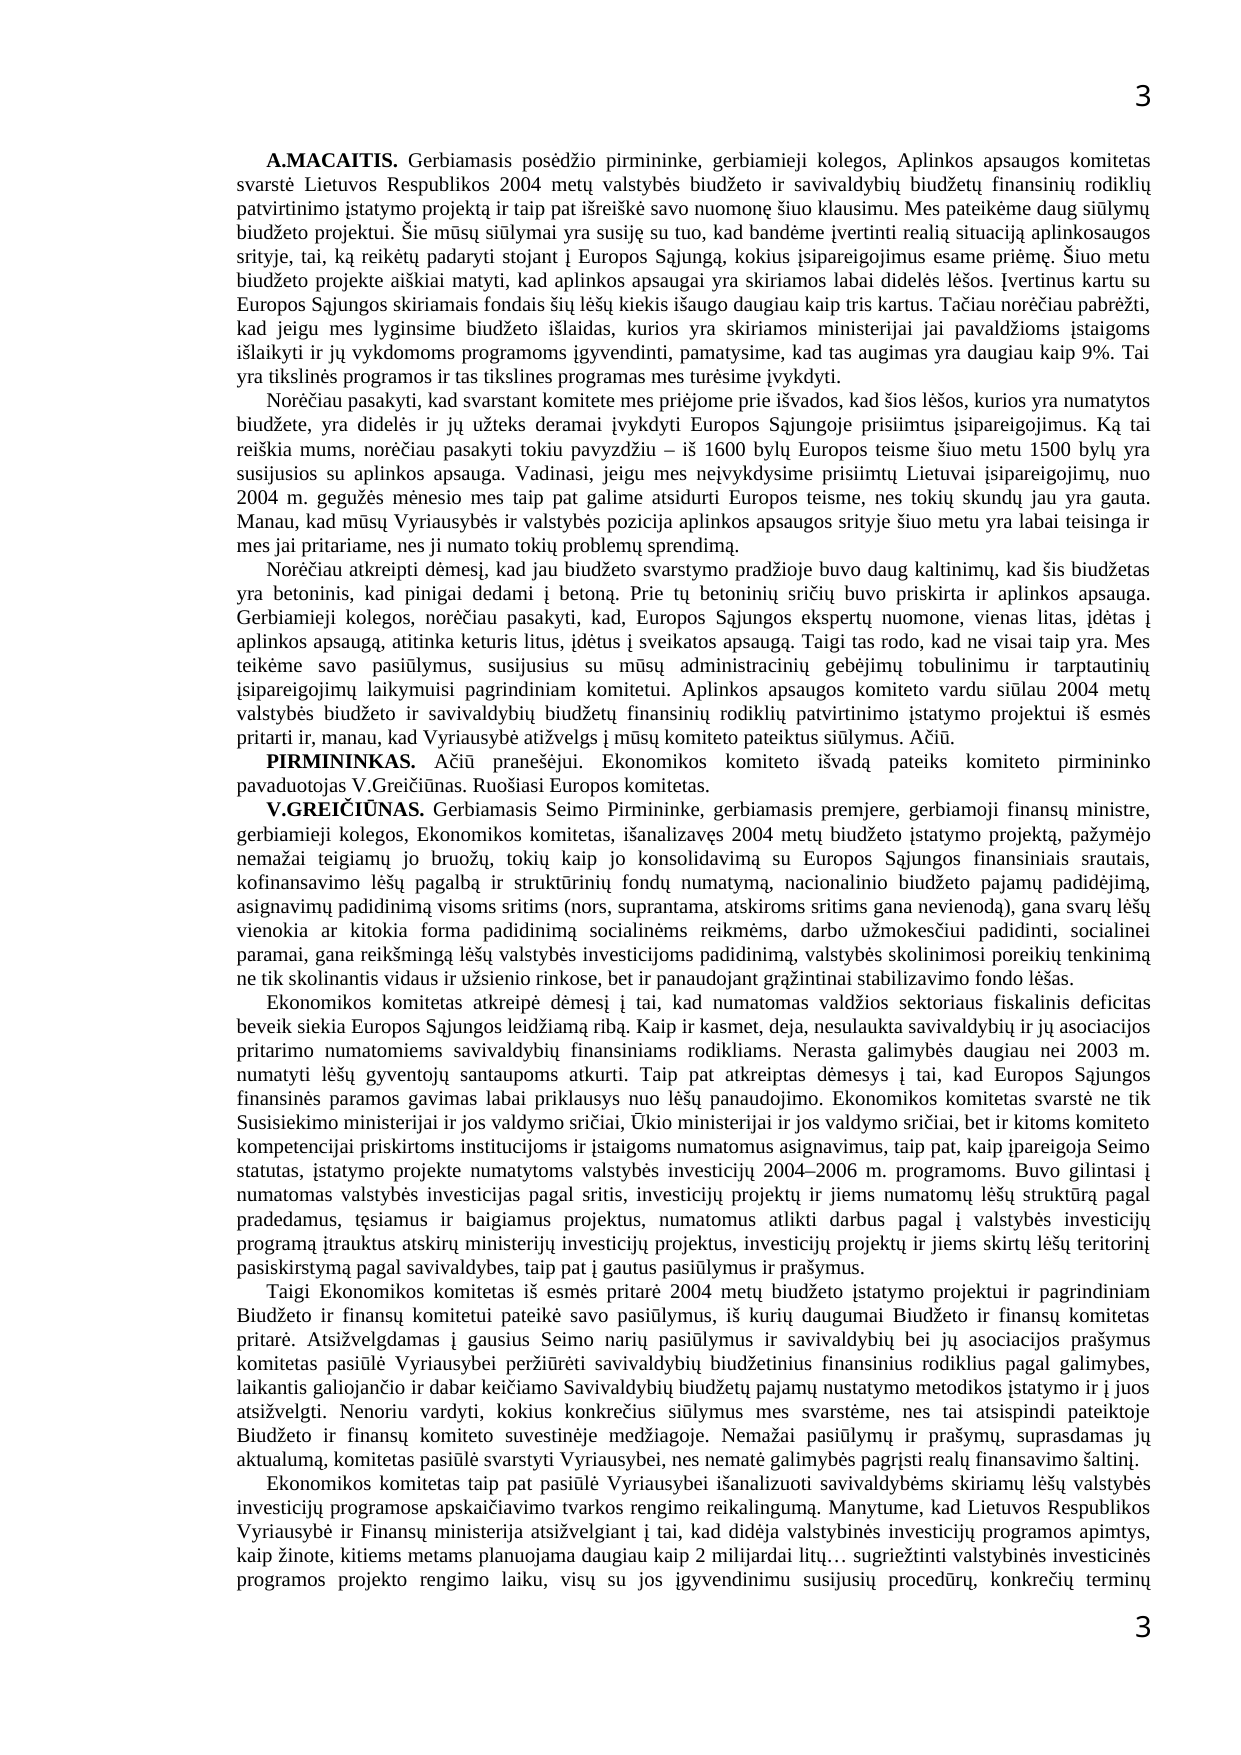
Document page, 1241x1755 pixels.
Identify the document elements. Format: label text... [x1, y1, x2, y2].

text Norėčiau pasakyti, kad svarstant komitete mes priėjome prie išvados, kad šios lėšos, kurios yra numatytos biudžete, yra didelės ir jų užteks deramai įvykdyti Europos Sąjungoje prisiimtus įsipareigojimus. Ką tai reiškia mums, norėčiau pasakyti tokiu pavyzdžiu – iš 1600 bylų Europos teisme šiuo metu 1500 bylų yra susijusios su aplinkos apsauga. Vadinasi, jeigu mes neįvykdysime prisiimtų Lietuvai įsipareigojimų, nuo 2004 m. gegužės mėnesio mes taip pat galime atsidurti Europos teisme, nes tokių skundų jau yra gauta. Manau, kad mūsų Vyriausybės ir valstybės pozicija aplinkos apsaugos srityje šiuo metu yra labai teisinga ir mes jai pritariame, nes ji numato tokių problemų sprendimą. [236, 388, 1152, 557]
text V.GREIČIŪNAS. Gerbiamasis Seimo Pirmininke, gerbiamasis premjere, gerbiamoji finansų ministre, gerbiamieji kolegos, Ekonomikos komitetas, išanalizavęs 2004 metų biudžeto įstatymo projektą, pažymėjo nemažai teigiamų jo bruožų, tokių kaip jo konsolidavimą su Europos Sąjungos finansiniais srautais, kofinansavimo lėšų pagalbą ir struktūrinių fondų numatymą, nacionalinio biudžeto pajamų padidėjimą, asignavimų padidinimą visoms sritims (nors, suprantama, atskiroms sritims gana nevienodą), gana svarų lėšų vienokia ar kitokia forma padidinimą socialinėms reikmėms, darbo užmokesčiui padidinti, socialinei paramai, gana reikšmingą lėšų valstybės investicijoms padidinimą, valstybės skolinimosi poreikių tenkinimą ne tik skolinantis vidaus ir užsienio rinkose, bet ir panaudojant grąžintinai stabilizavimo fondo lėšas. [236, 797, 1152, 990]
text Ekonomikos komitetas taip pat pasiūlė Vyriausybei išanalizuoti savivaldybėms skiriamų lėšų valstybės investicijų programose apskaičiavimo tvarkos rengimo reikalingumą. Manytume, kad Lietuvos Respublikos Vyriausybė ir Finansų ministerija atsižvelgiant į tai, kad didėja valstybinės investicijų programos apimtys, kaip žinote, kitiems metams planuojama daugiau kaip 2 milijardai litų… sugriežtinti valstybinės investicinės programos projekto rengimo laiku, visų su jos įgyvendinimu susijusių procedūrų, konkrečių terminų [236, 1471, 1152, 1591]
text Taigi Ekonomikos komitetas iš esmės pritarė 2004 metų biudžeto įstatymo projektui ir pagrindiniam Biudžeto ir finansų komitetui pateikė savo pasiūlymus, iš kurių daugumai Biudžeto ir finansų komitetas pritarė. Atsižvelgdamas į gausius Seimo narių pasiūlymus ir savivaldybių bei jų asociacijos prašymus komitetas pasiūlė Vyriausybei peržiūrėti savivaldybių biudžetinius finansinius rodiklius pagal galimybes, laikantis galiojančio ir dabar keičiamo Savivaldybių biudžetų pajamų nustatymo metodikos įstatymo ir į juos atsižvelgti. Nenoriu vardyti, kokius konkrečius siūlymus mes svarstėme, nes tai atsispindi pateiktoje Biudžeto ir finansų komiteto suvestinėje medžiagoje. Nemažai pasiūlymų ir prašymų, suprasdamas jų aktualumą, komitetas pasiūlė svarstyti Vyriausybei, nes nematė galimybės pagrįsti realų finansavimo šaltinį. [236, 1279, 1152, 1471]
text Norėčiau atkreipti dėmesį, kad jau biudžeto svarstymo pradžioje buvo daug kaltinimų, kad šis biudžetas yra betoninis, kad pinigai dedami į betoną. Prie tų betoninių sričių buvo priskirta ir aplinkos apsauga. Gerbiamieji kolegos, norėčiau pasakyti, kad, Europos Sąjungos ekspertų nuomone, vienas litas, įdėtas į aplinkos apsaugą, atitinka keturis litus, įdėtus į sveikatos apsaugą. Taigi tas rodo, kad ne visai taip yra. Mes teikėme savo pasiūlymus, susijusius su mūsų administracinių gebėjimų tobulinimu ir tarptautinių įsipareigojimų laikymuisi pagrindiniam komitetui. Aplinkos apsaugos komiteto vardu siūlau 2004 metų valstybės biudžeto ir savivaldybių biudžetų finansinių rodiklių patvirtinimo įstatymo projektui iš esmės pritarti ir, manau, kad Vyriausybė atižvelgs į mūsų komiteto pateiktus siūlymus. Ačiū. [236, 557, 1152, 749]
text PIRMININKAS. Ačiū pranešėjui. Ekonomikos komiteto išvadą pateiks komiteto pirmininko pavaduotojas V.Greičiūnas. Ruošiasi Europos komitetas. [236, 749, 1152, 797]
text A.MACAITIS. Gerbiamasis posėdžio pirmininke, gerbiamieji kolegos, Aplinkos apsaugos komitetas svarstė Lietuvos Respublikos 2004 metų valstybės biudžeto ir savivaldybių biudžetų finansinių rodiklių patvirtinimo įstatymo projektą ir taip pat išreiškė savo nuomonę šiuo klausimu. Mes pateikėme daug siūlymų biudžeto projektui. Šie mūsų siūlymai yra susiję su tuo, kad bandėme įvertinti realią situaciją aplinkosaugos srityje, tai, ką reikėtų padaryti stojant į Europos Sąjungą, kokius įsipareigojimus esame priėmę. Šiuo metu biudžeto projekte aiškiai matyti, kad aplinkos apsaugai yra skiriamos labai didelės lėšos. Įvertinus kartu su Europos Sąjungos skiriamais fondais šių lėšų kiekis išaugo daugiau kaip tris kartus. Tačiau norėčiau pabrėžti, kad jeigu mes lyginsime biudžeto išlaidas, kurios yra skiriamos ministerijai jai pavaldžioms įstaigoms išlaikyti ir jų vykdomoms programoms įgyvendinti, pamatysime, kad tas augimas yra daugiau kaip 9%. Tai yra tikslinės programos ir tas tikslines programas mes turėsime įvykdyti. [236, 148, 1152, 388]
text Ekonomikos komitetas atkreipė dėmesį į tai, kad numatomas valdžios sektoriaus fiskalinis deficitas beveik siekia Europos Sąjungos leidžiamą ribą. Kaip ir kasmet, deja, nesulaukta savivaldybių ir jų asociacijos pritarimo numatomiems savivaldybių finansiniams rodikliams. Nerasta galimybės daugiau nei 2003 m. numatyti lėšų gyventojų santaupoms atkurti. Taip pat atkreiptas dėmesys į tai, kad Europos Sąjungos finansinės paramos gavimas labai priklausys nuo lėšų panaudojimo. Ekonomikos komitetas svarstė ne tik Susisiekimo ministerijai ir jos valdymo sričiai, Ūkio ministerijai ir jos valdymo sričiai, bet ir kitoms komiteto kompetencijai priskirtoms institucijoms ir įstaigoms numatomus asignavimus, taip pat, kaip įpareigoja Seimo statutas, įstatymo projekte numatytoms valstybės investicijų 2004–2006 m. programoms. Buvo gilintasi į numatomas valstybės investicijas pagal sritis, investicijų projektų ir jiems numatomų lėšų struktūrą pagal pradedamus, tęsiamus ir baigiamus projektus, numatomus atlikti darbus pagal į valstybės investicijų programą įtrauktus atskirų ministerijų investicijų projektus, investicijų projektų ir jiems skirtų lėšų teritorinį pasiskirstymą pagal savivaldybes, taip pat į gautus pasiūlymus ir prašymus. [236, 990, 1152, 1279]
